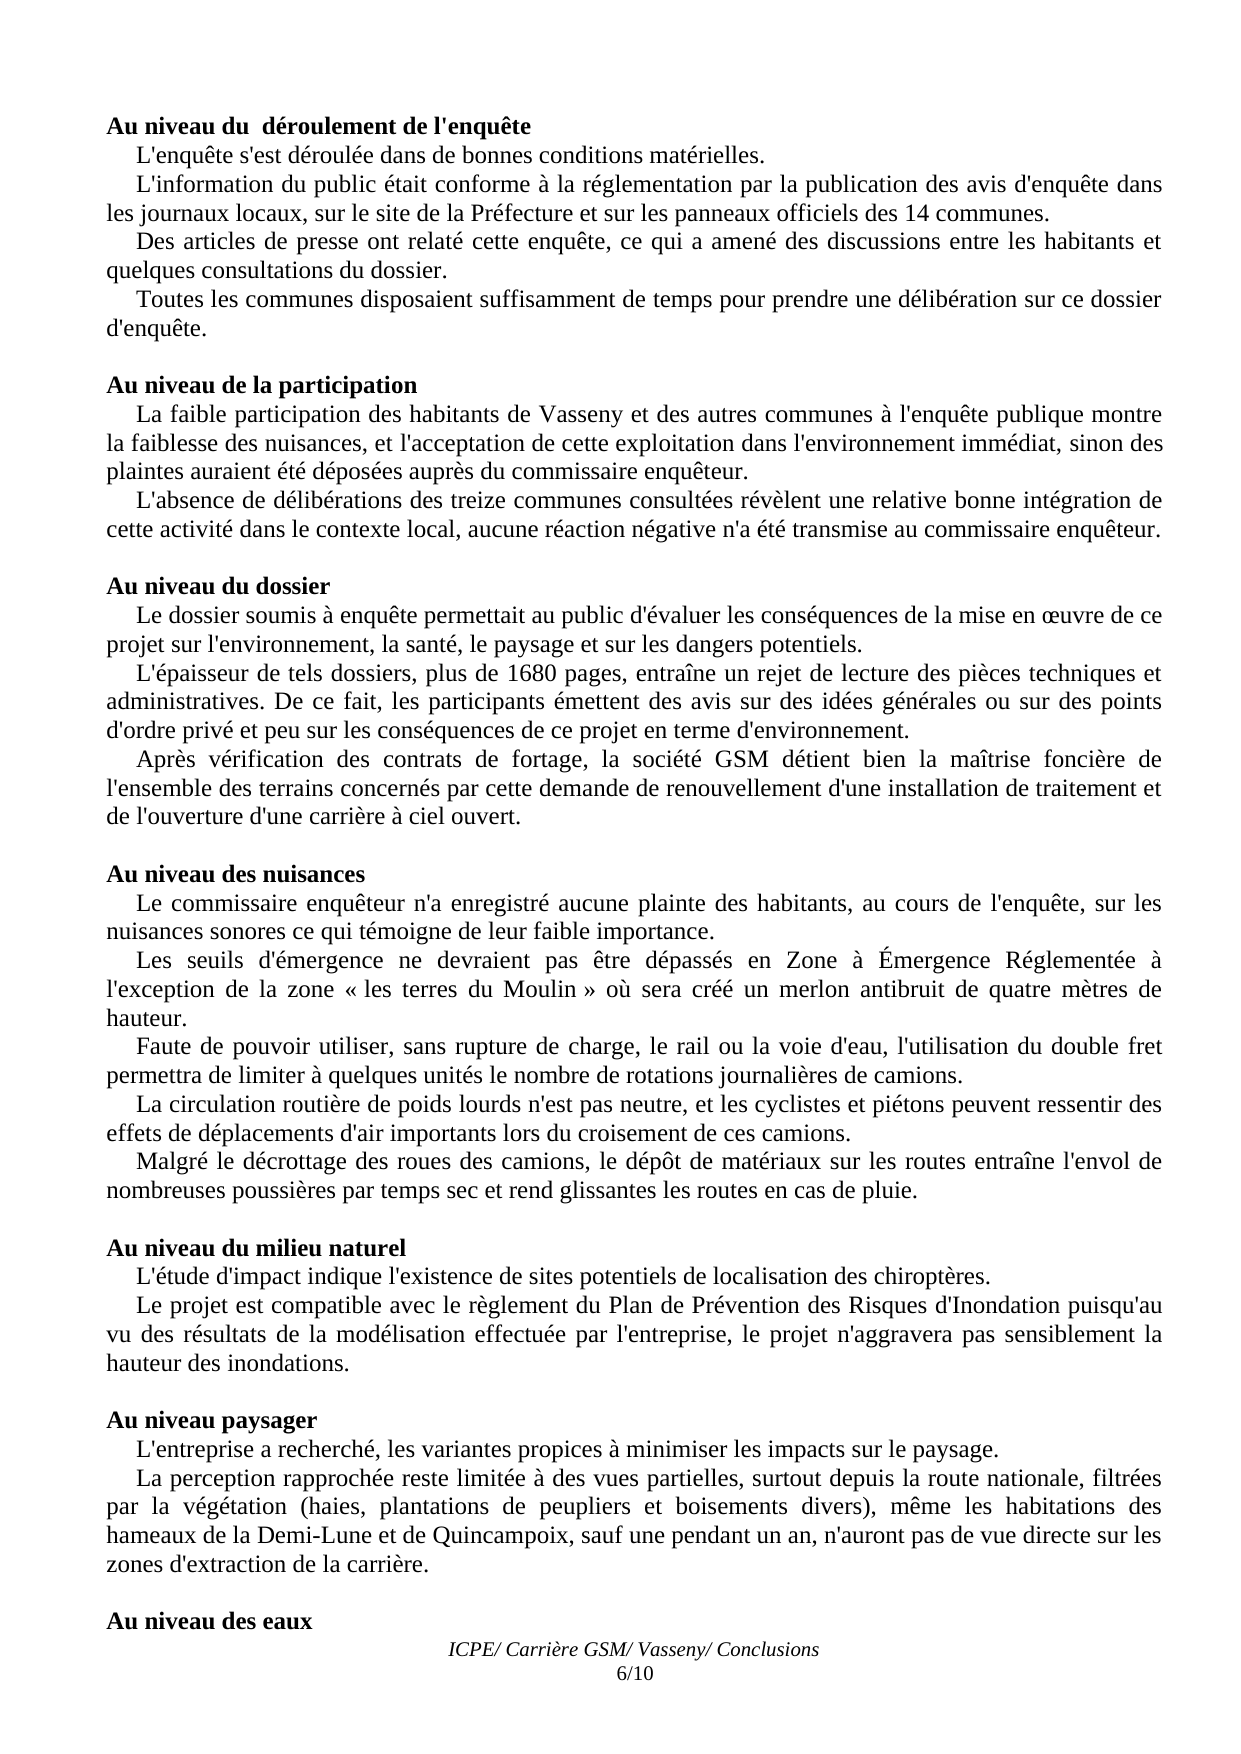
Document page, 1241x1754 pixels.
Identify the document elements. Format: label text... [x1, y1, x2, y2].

text L'absence de délibérations des treize communes consultées révèlent une relative bonne intégration de cette activité dans le contexte local, aucune réaction négative n'a été transmise au commissaire enquêteur. [106, 485, 1163, 543]
text Le commissaire enquêteur n'a enregistré aucune plainte des habitants, au cours de l'enquête, sur les nuisances sonores ce qui témoigne de leur faible importance. [106, 888, 1163, 945]
text Malgré le décrottage des roues des camions, le dépôt de matériaux sur les routes entraîne l'envol de nombreuses poussières par temps sec et rend glissantes les routes en cas de pluie. [106, 1146, 1163, 1204]
text Les seuils d'émergence ne devraient pas être dépassés en Zone à Émergence Réglementée à l'exception de la zone « les terres du Moulin » où sera créé un merlon antibruit de quatre mètres de hauteur. [106, 945, 1163, 1031]
text La perception rapprochée reste limitée à des vues partielles, surtout depuis la route nationale, filtrées par la végétation (haies, plantations de peupliers et boisements divers), même les habitations des hameaux de la Demi-Lune et de Quincampoix, sauf une pendant un an, n'auront pas de vue directe sur les zones d'extraction de la carrière. [106, 1463, 1163, 1578]
text L'information du public était conforme à la réglementation par la publication des avis d'enquête dans les journaux locaux, sur le site de la Préfecture et sur les panneaux officiels des 14 communes. [106, 169, 1163, 226]
text L'entreprise a recherché, les variantes propices à minimiser les impacts sur le paysage. [106, 1434, 1163, 1463]
text La circulation routière de poids lourds n'est pas neutre, et les cyclistes et piétons peuvent ressentir des effets de déplacements d'air importants lors du croisement de ces camions. [106, 1089, 1163, 1146]
text Au niveau du déroulement de l'enquête [106, 111, 1163, 140]
text La faible participation des habitants de Vasseny et des autres communes à l'enquête publique montre la faiblesse des nuisances, et l'acceptation de cette exploitation dans l'environnement immédiat, sinon des plaintes auraient été déposées auprès du commissaire enquêteur. [106, 399, 1163, 485]
text L'enquête s'est déroulée dans de bonnes conditions matérielles. [106, 140, 1163, 169]
text Au niveau du milieu naturel [106, 1233, 1163, 1261]
text Des articles de presse ont relaté cette enquête, ce qui a amené des discussions entre les habitants et quelques consultations du dossier. [106, 226, 1163, 284]
text Le projet est compatible avec le règlement du Plan de Prévention des Risques d'Inondation puisqu'au vu des résultats de la modélisation effectuée par l'entreprise, le projet n'aggravera pas sensiblement la hauteur des inondations. [106, 1290, 1163, 1376]
text Toutes les communes disposaient suffisamment de temps pour prendre une délibération sur ce dossier d'enquête. [106, 284, 1163, 341]
text Au niveau du dossier [106, 571, 1163, 600]
text Au niveau paysager [106, 1405, 1163, 1434]
text L'épaisseur de tels dossiers, plus de 1680 pages, entraîne un rejet de lecture des pièces techniques et administratives. De ce fait, les participants émettent des avis sur des idées générales ou sur des points d'ordre privé et peu sur les conséquences de ce projet en terme d'environnement. [106, 658, 1163, 744]
text Au niveau de la participation [106, 370, 1163, 399]
text Au niveau des nuisances [106, 859, 1163, 888]
text Faute de pouvoir utiliser, sans rupture de charge, le rail ou la voie d'eau, l'utilisation du double fret permettra de limiter à quelques unités le nombre de rotations journalières de camions. [106, 1031, 1163, 1089]
text Le dossier soumis à enquête permettait au public d'évaluer les conséquences de la mise en œuvre de ce projet sur l'environnement, la santé, le paysage et sur les dangers potentiels. [106, 600, 1163, 658]
text Au niveau des eaux [106, 1606, 1163, 1635]
text Après vérification des contrats de fortage, la société GSM détient bien la maîtrise foncière de l'ensemble des terrains concernés par cette demande de renouvellement d'une installation de traitement et de l'ouverture d'une carrière à ciel ouvert. [106, 744, 1163, 830]
text L'étude d'impact indique l'existence de sites potentiels de localisation des chiroptères. [106, 1261, 1163, 1290]
